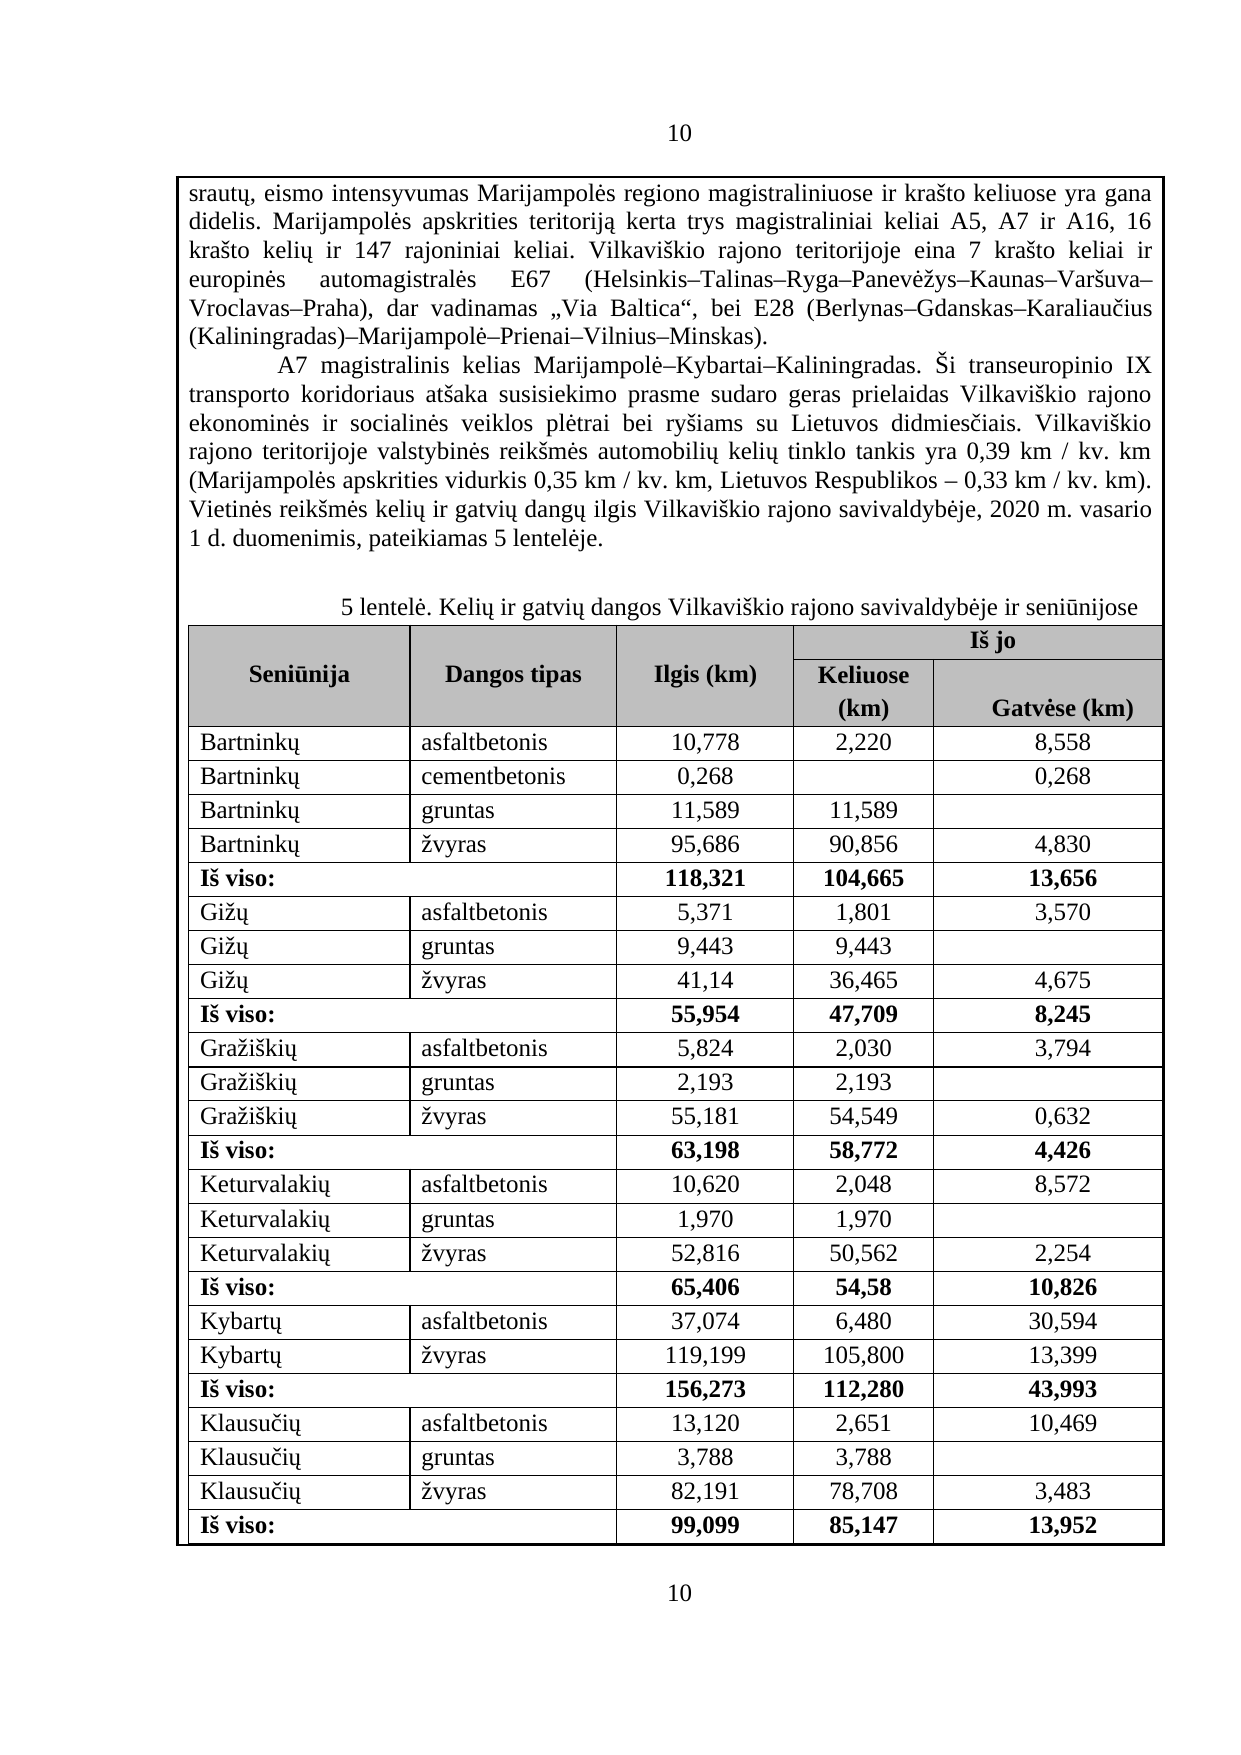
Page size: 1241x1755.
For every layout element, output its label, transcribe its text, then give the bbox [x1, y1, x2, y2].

table_cell 9,443 [794, 931, 933, 964]
table_cell [934, 931, 1162, 964]
table_cell 2,193 [617, 1068, 793, 1100]
table_cell 11,589 [794, 795, 933, 828]
table_cell 2,254 [934, 1238, 1162, 1271]
table_cell Keturvalakių [189, 1204, 409, 1237]
table_cell 54,58 [794, 1272, 933, 1305]
table_cell 11,589 [617, 795, 793, 828]
table_cell Keturvalakių [189, 1238, 409, 1271]
table_cell 50,562 [794, 1238, 933, 1271]
table_cell 8,558 [934, 727, 1162, 760]
table_cell 55,181 [617, 1101, 793, 1134]
table_cell 3,788 [794, 1442, 933, 1475]
table_cell 2,651 [794, 1408, 933, 1441]
table_cell 65,406 [617, 1272, 793, 1305]
table_cell 30,594 [934, 1306, 1162, 1339]
table_cell 9,443 [617, 931, 793, 964]
table_cell [934, 795, 1162, 828]
table_cell Keliuose (km) [794, 660, 933, 726]
table_cell Klausučių [189, 1476, 409, 1509]
table_cell asfaltbetonis [411, 1033, 616, 1066]
table_cell 1,970 [617, 1204, 793, 1237]
table_cell 78,708 [794, 1476, 933, 1509]
table_cell žvyras [411, 1238, 616, 1271]
table_cell 13,399 [934, 1340, 1162, 1373]
table_cell 54,549 [794, 1101, 933, 1134]
table_cell Seniūnija [189, 626, 409, 726]
table_cell 0,632 [934, 1101, 1162, 1134]
table_cell Bartninkų [189, 761, 409, 794]
table_cell 4,426 [934, 1136, 1162, 1168]
table_cell Kybartų [189, 1340, 409, 1373]
table_cell 2,048 [794, 1170, 933, 1203]
table_cell 58,772 [794, 1136, 933, 1168]
table_cell 5,371 [617, 897, 793, 930]
table_cell 1,970 [794, 1204, 933, 1237]
table_cell 112,280 [794, 1374, 933, 1407]
table_header 5 lentelė. Kelių ir gatvių dangos Vilkaviškio rajono savivaldybėje ir seniūnijose [189, 551, 1162, 624]
table_cell [794, 761, 933, 794]
table_cell 2,193 [794, 1068, 933, 1100]
table_cell Kybartų [189, 1306, 409, 1339]
table_cell [934, 1068, 1162, 1100]
table_cell Iš viso: [189, 1510, 616, 1543]
table_cell 47,709 [794, 999, 933, 1032]
table_cell asfaltbetonis [411, 727, 616, 760]
table_cell žvyras [411, 965, 616, 998]
table_cell Gražiškių [189, 1033, 409, 1066]
table_cell 104,665 [794, 863, 933, 896]
table_cell gruntas [411, 795, 616, 828]
table_cell 82,191 [617, 1476, 793, 1509]
table_cell 0,268 [617, 761, 793, 794]
table_cell asfaltbetonis [411, 1170, 616, 1203]
table_cell 1,801 [794, 897, 933, 930]
table_cell asfaltbetonis [411, 1306, 616, 1339]
table_cell 10,826 [934, 1272, 1162, 1305]
table_cell 156,273 [617, 1374, 793, 1407]
table_cell 37,074 [617, 1306, 793, 1339]
table_cell asfaltbetonis [411, 897, 616, 930]
table_cell [934, 1442, 1162, 1475]
table_cell Ilgis (km) [617, 626, 793, 726]
table_cell Gižų [189, 897, 409, 930]
table_cell 6,480 [794, 1306, 933, 1339]
table_cell Iš viso: [189, 1374, 616, 1407]
table_cell Gražiškių [189, 1068, 409, 1100]
table_cell 13,952 [934, 1510, 1162, 1543]
table_cell gruntas [411, 931, 616, 964]
table_cell Dangos tipas [411, 626, 616, 726]
table_cell Iš jo [794, 626, 1162, 659]
table_cell 105,800 [794, 1340, 933, 1373]
table_cell Iš viso: [189, 863, 616, 896]
table_cell gruntas [411, 1442, 616, 1475]
table_cell 41,14 [617, 965, 793, 998]
table_cell 119,199 [617, 1340, 793, 1373]
table_cell 4,675 [934, 965, 1162, 998]
table_cell gruntas [411, 1068, 616, 1100]
table_cell Bartninkų [189, 727, 409, 760]
table_cell Gražiškių [189, 1101, 409, 1134]
table_cell 13,656 [934, 863, 1162, 896]
table_cell 8,245 [934, 999, 1162, 1032]
table_cell žvyras [411, 1340, 616, 1373]
table_cell Iš viso: [189, 1272, 616, 1305]
table_cell 3,570 [934, 897, 1162, 930]
table_cell [1165, 176, 1192, 1544]
table_cell asfaltbetonis [411, 1408, 616, 1441]
table_cell 10,469 [934, 1408, 1162, 1441]
table_cell 95,686 [617, 829, 793, 862]
table_cell 52,816 [617, 1238, 793, 1271]
table_cell cementbetonis [411, 761, 616, 794]
table_cell 85,147 [794, 1510, 933, 1543]
table_cell Keturvalakių [189, 1170, 409, 1203]
table_cell 118,321 [617, 863, 793, 896]
table_cell 2,030 [794, 1033, 933, 1066]
table_cell 36,465 [794, 965, 933, 998]
table_cell 63,198 [617, 1136, 793, 1168]
table_cell 0,268 [934, 761, 1162, 794]
table_cell Bartninkų [189, 829, 409, 862]
table_cell 3,794 [934, 1033, 1162, 1066]
table_cell Klausučių [189, 1408, 409, 1441]
table_cell Klausučių [189, 1442, 409, 1475]
table_cell 13,120 [617, 1408, 793, 1441]
table_cell 10,620 [617, 1170, 793, 1203]
table_cell 10,778 [617, 727, 793, 760]
table_cell žvyras [411, 829, 616, 862]
table_cell Iš viso: [189, 1136, 616, 1168]
table_cell 55,954 [617, 999, 793, 1032]
table_cell Gižų [189, 931, 409, 964]
table_cell 2,220 [794, 727, 933, 760]
table_cell 90,856 [794, 829, 933, 862]
table_cell 99,099 [617, 1510, 793, 1543]
table_cell 3,483 [934, 1476, 1162, 1509]
table_cell 5,824 [617, 1033, 793, 1066]
table_cell 4,830 [934, 829, 1162, 862]
table_cell 43,993 [934, 1374, 1162, 1407]
table_cell žvyras [411, 1476, 616, 1509]
table_cell gruntas [411, 1204, 616, 1237]
table_cell Gatvėse (km) [934, 660, 1162, 726]
table_cell Iš viso: [189, 999, 616, 1032]
table_cell žvyras [411, 1101, 616, 1134]
table_cell Bartninkų [189, 795, 409, 828]
table_cell 3,788 [617, 1442, 793, 1475]
table_cell Gižų [189, 965, 409, 998]
table_cell [934, 1204, 1162, 1237]
table_cell 8,572 [934, 1170, 1162, 1203]
